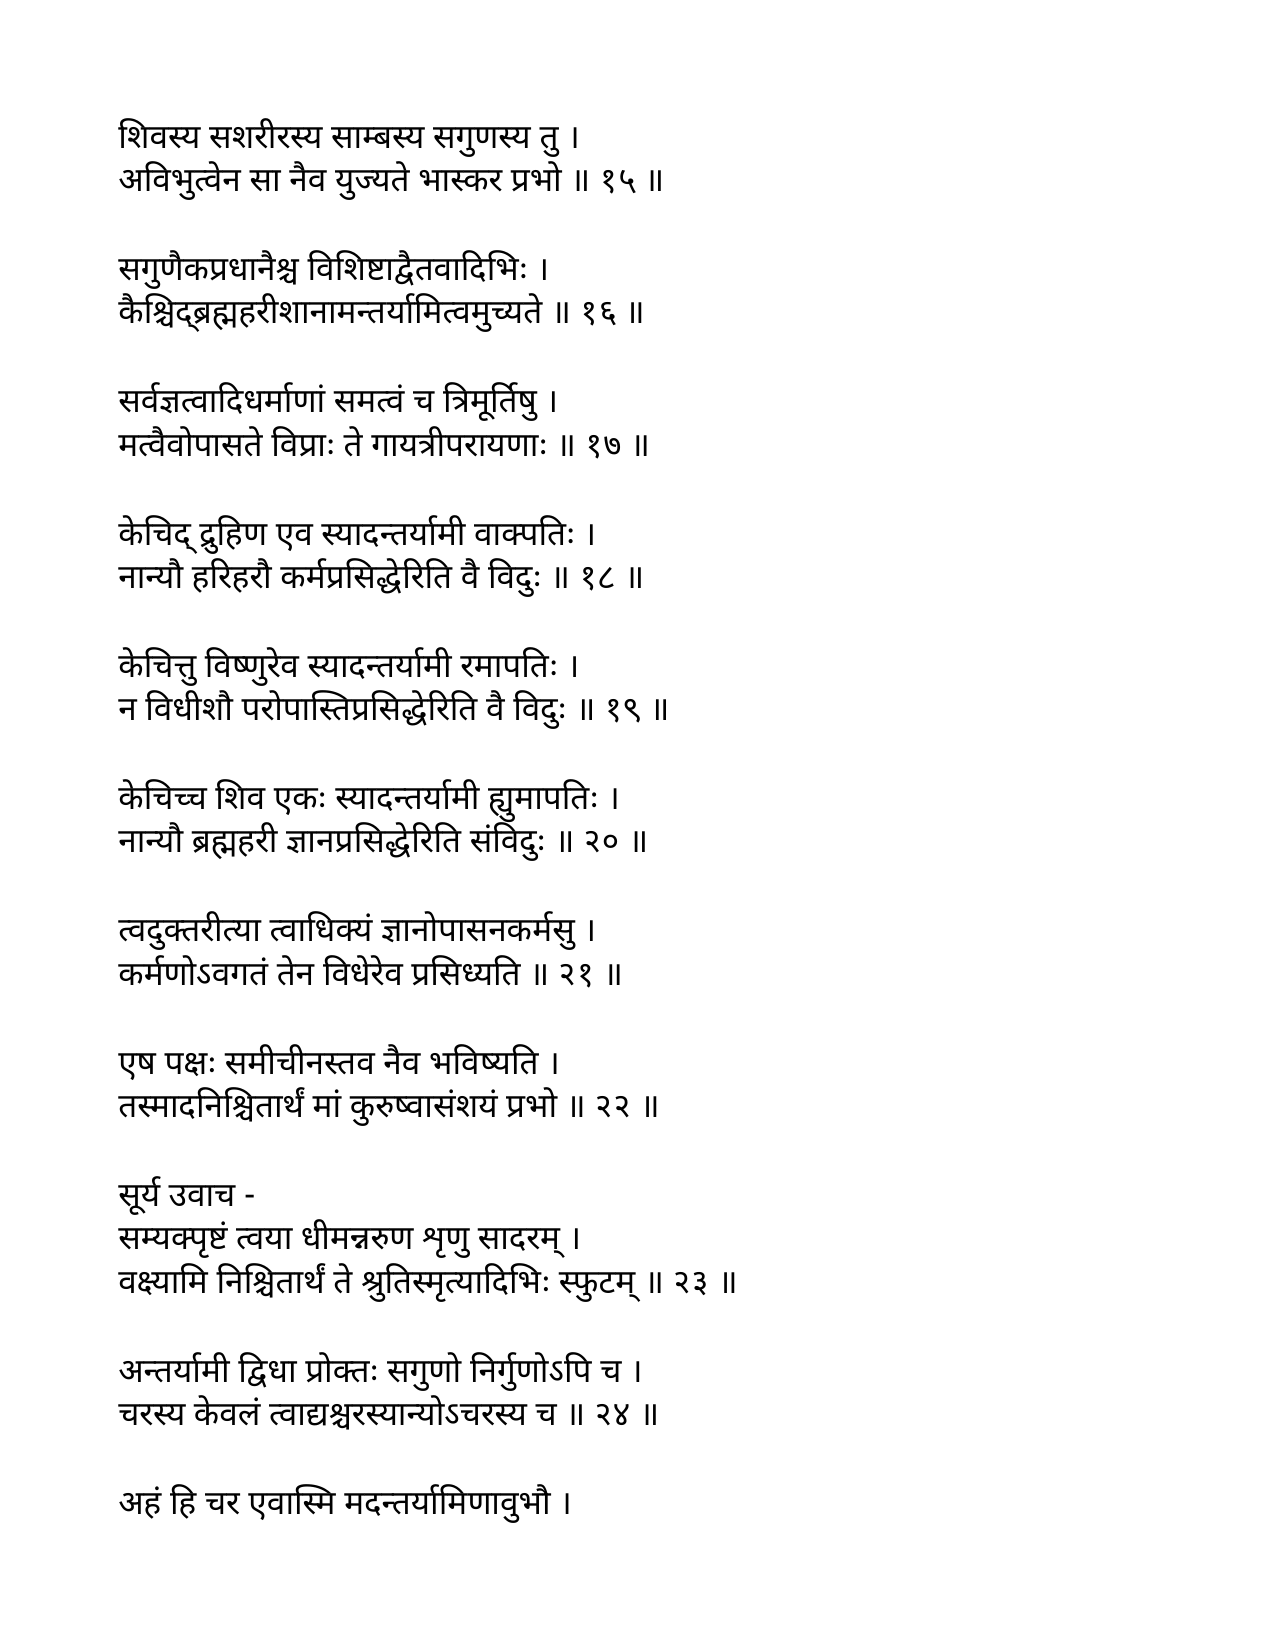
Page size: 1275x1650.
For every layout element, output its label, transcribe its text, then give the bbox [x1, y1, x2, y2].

text चरस्य केवलं त्वाद्यश्चरस्यान्योऽचरस्य च ॥ २४ ॥ [118, 1396, 1157, 1439]
text अहं हि चर एवास्मि मदन्तर्यामिणावुभौ । [118, 1484, 1157, 1528]
text न विधीशौ परोपास्तिप्रसिद्धेरिति वै विदुः ॥ १९ ॥ [118, 691, 1157, 734]
text तस्मादनिश्चितार्थं मां कुरुष्वासंशयं प्रभो ॥ २२ ॥ [118, 1088, 1157, 1131]
text शिवस्य सशरीरस्य साम्बस्य सगुणस्य तु । [118, 118, 1157, 162]
text सर्वज्ञत्वादिधर्माणां समत्वं च त्रिमूर्तिषु । [118, 383, 1157, 426]
text अन्तर्यामी द्विधा प्रोक्तः सगुणो निर्गुणोऽपि च । [118, 1352, 1157, 1396]
text कैश्चिद्ब्रह्महरीशानामन्तर्यामित्वमुच्यते ॥ १६ ॥ [118, 294, 1157, 337]
text केचित्तु विष्णुरेव स्यादन्तर्यामी रमापतिः । [118, 647, 1157, 691]
text सगुणैकप्रधानैश्च विशिष्टाद्वैतवादिभिः । [118, 250, 1157, 294]
text मत्वैवोपासते विप्राः ते गायत्रीपरायणाः ॥ १७ ॥ [118, 426, 1157, 469]
text अविभुत्वेन सा नैव युज्यते भास्कर प्रभो ॥ १५ ॥ [118, 162, 1157, 205]
text केचिद् द्रुहिण एव स्यादन्तर्यामी वाक्पतिः । [118, 515, 1157, 558]
text एष पक्षः समीचीनस्तव नैव भविष्यति । [118, 1044, 1157, 1088]
text सम्यक्पृष्टं त्वया धीमन्नरुण शृणु सादरम् । [118, 1220, 1157, 1263]
text वक्ष्यामि निश्चितार्थं ते श्रुतिस्मृत्यादिभिः स्फुटम् ॥ २३ ॥ [118, 1263, 1157, 1307]
text केचिच्च शिव एकः स्यादन्तर्यामी ह्युमापतिः । [118, 779, 1157, 823]
text नान्यौ हरिहरौ कर्मप्रसिद्धेरिति वै विदुः ॥ १८ ॥ [118, 558, 1157, 602]
text कर्मणोऽवगतं तेन विधेरेव प्रसिध्यति ॥ २१ ॥ [118, 955, 1157, 999]
text सूर्य उवाच - [118, 1176, 1157, 1220]
text नान्यौ ब्रह्महरी ज्ञानप्रसिद्धेरिति संविदुः ॥ २० ॥ [118, 823, 1157, 866]
text त्वदुक्तरीत्या त्वाधिक्यं ज्ञानोपासनकर्मसु । [118, 912, 1157, 955]
